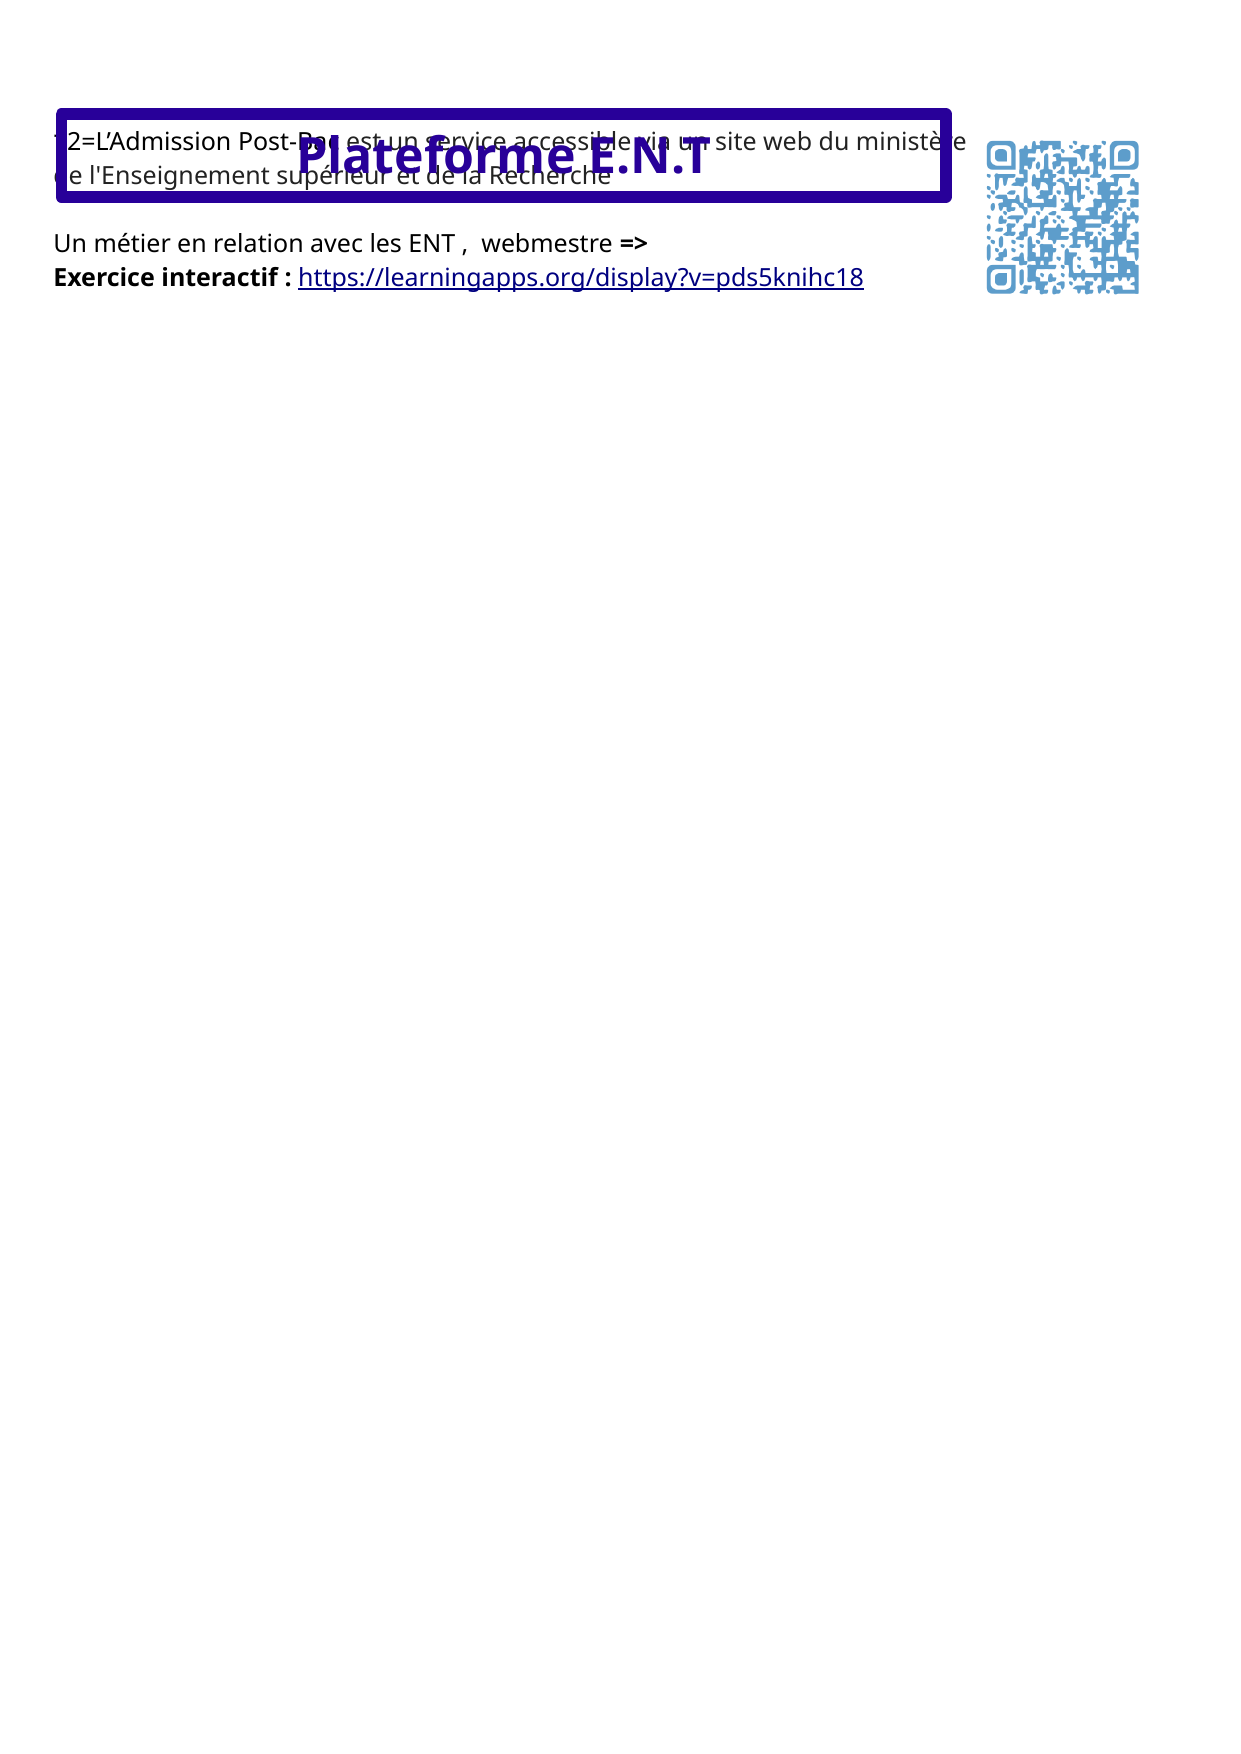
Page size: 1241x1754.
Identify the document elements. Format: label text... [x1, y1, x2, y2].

text Un métier en relation avec les ENT , webmestre => [53, 226, 970, 260]
text Exercice interactif : https://learningapps.org/display?v=pds5knihc18 [53, 260, 970, 294]
text *2=L’Admission Post-Bac est un service accessible via un site web du ministère de l'Enseignement supérieur et de la Recherche [67, 123, 940, 191]
text *2=L’Admission Post-Bac est un service accessible via un site web du ministère de l'Enseignement supérieur et de la Recherche [952, 123, 1187, 192]
text [1155, 226, 1187, 260]
picture [970, 125, 1155, 310]
